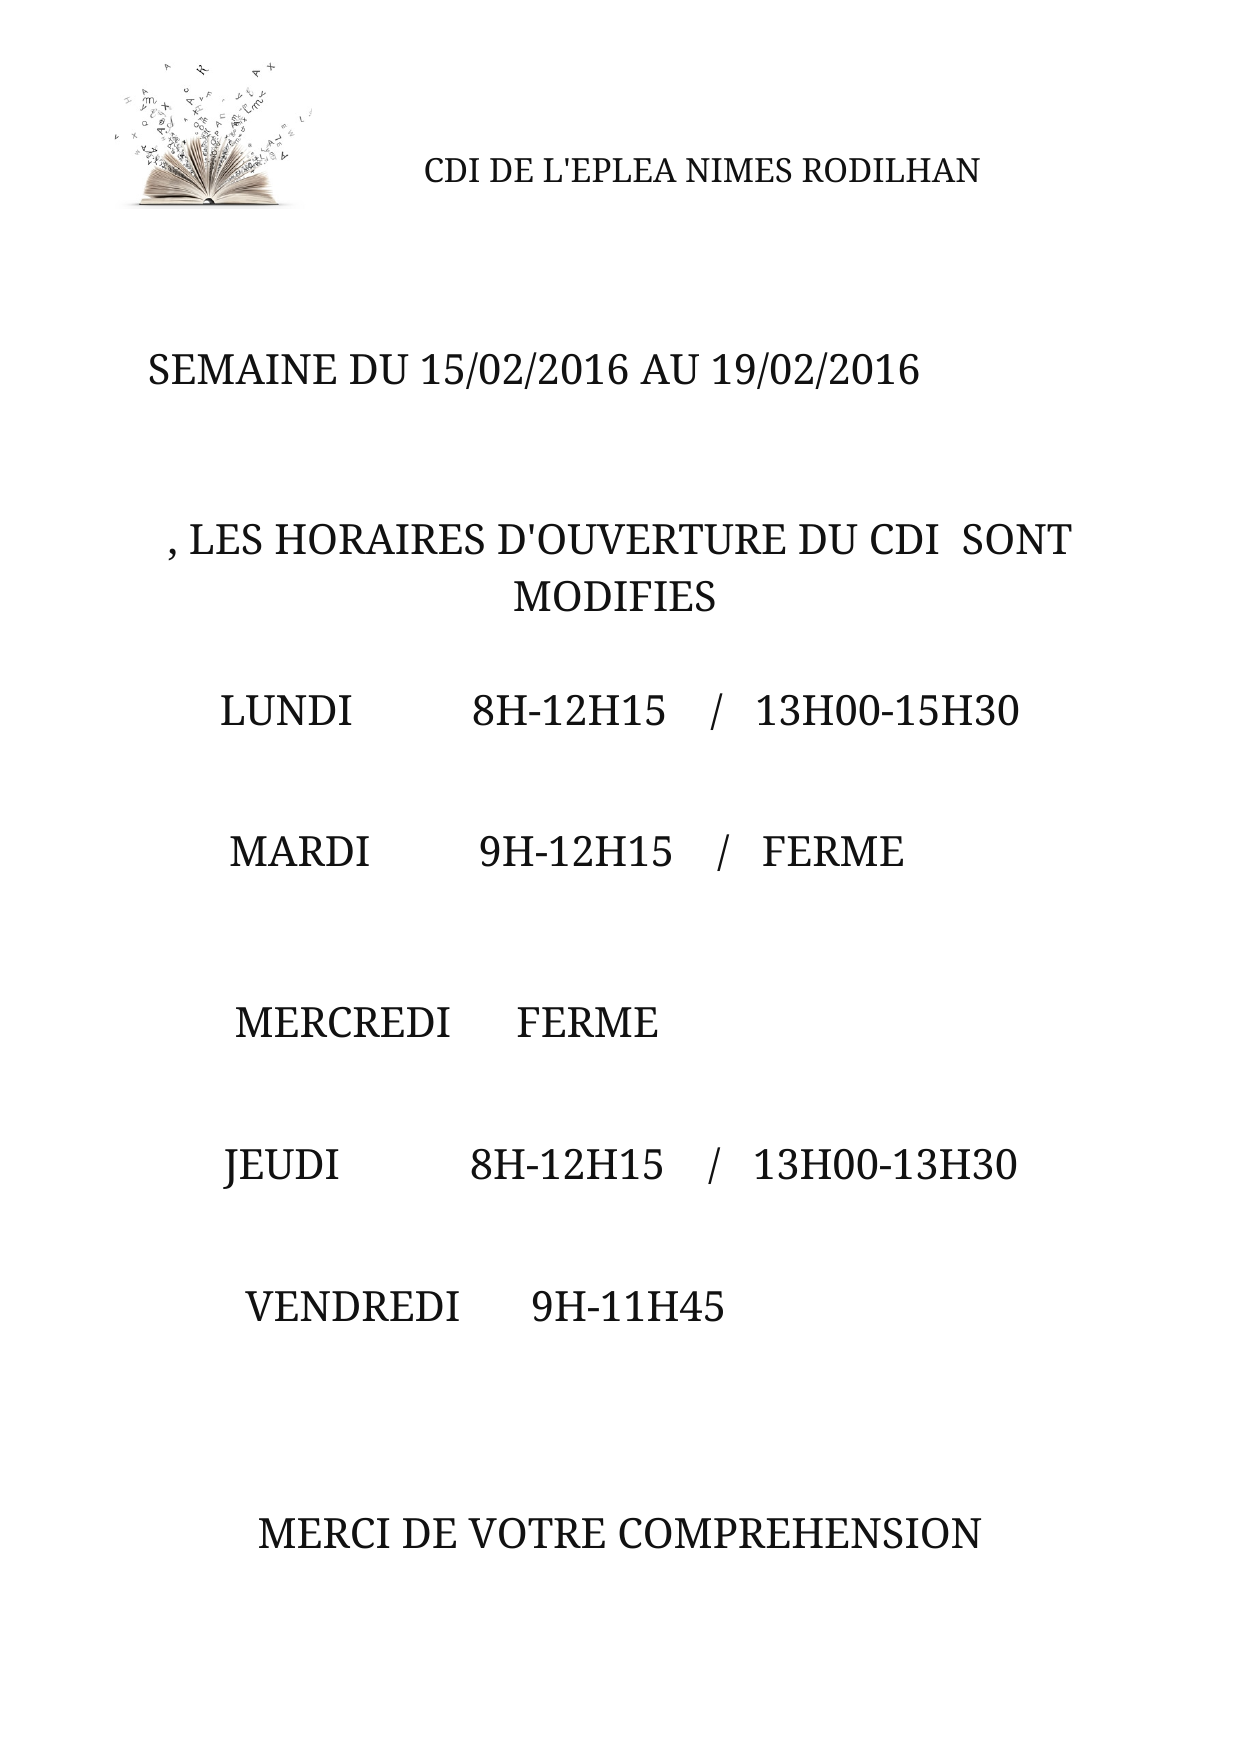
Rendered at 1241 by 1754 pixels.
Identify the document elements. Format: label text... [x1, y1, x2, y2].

text CDI DE L'EPLEA NIMES RODILHAN [312, 147, 1093, 192]
text LUNDI 8H-12H15 / 13H00-15H30 [148, 680, 1093, 737]
text MARDI 9H-12H15 / FERME [148, 822, 1093, 879]
text SEMAINE DU 15/02/2016 AU 19/02/2016 [148, 340, 1093, 396]
text , LES HORAIRES D'OUVERTURE DU CDI SONT MODIFIES [148, 510, 1093, 623]
text MERCREDI FERME [148, 993, 1093, 1049]
picture [114, 62, 312, 209]
text JEUDI 8H-12H15 / 13H00-13H30 [148, 1134, 1093, 1191]
text VENDREDI 9H-11H45 [148, 1277, 1093, 1333]
text MERCI DE VOTRE COMPREHENSION [148, 1504, 1093, 1560]
